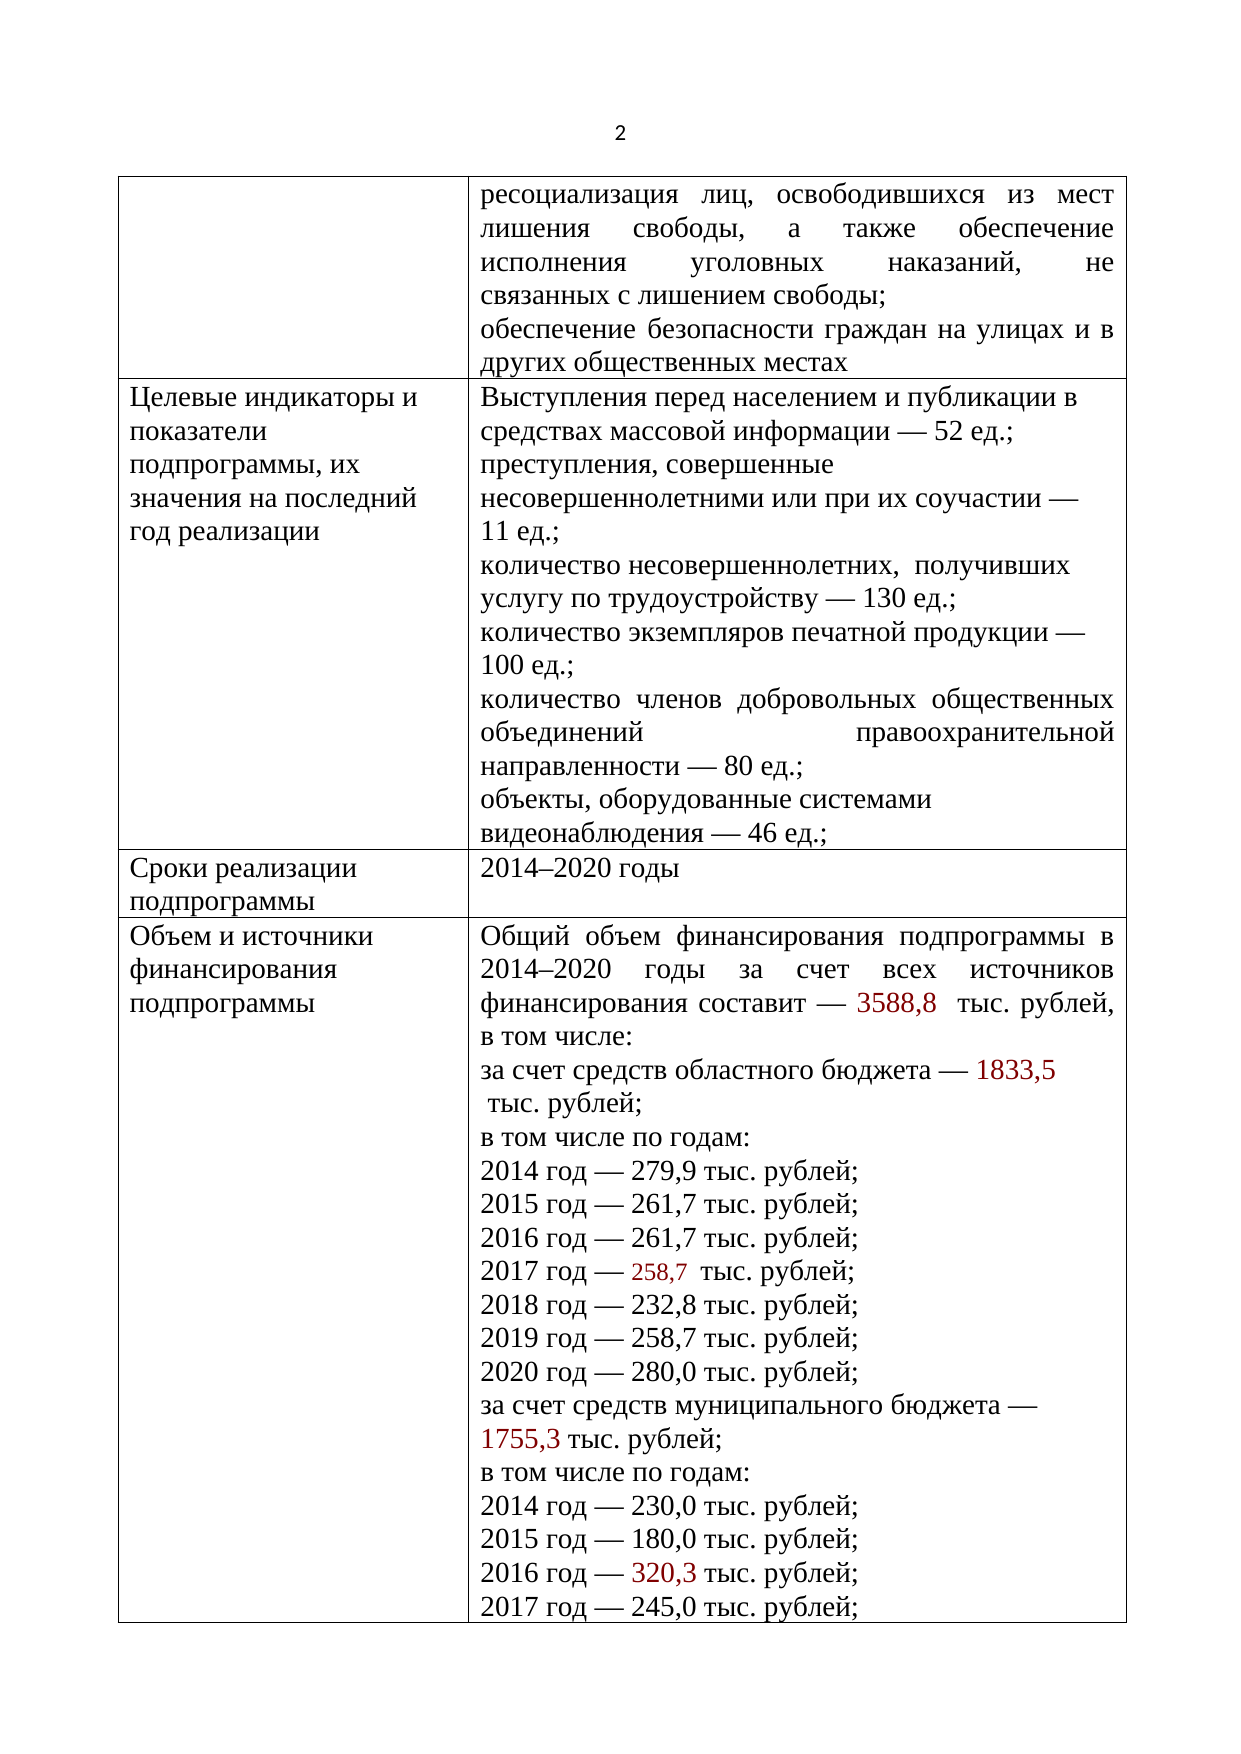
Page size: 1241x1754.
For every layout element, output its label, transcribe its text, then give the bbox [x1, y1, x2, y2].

table_cell [119, 177, 468, 378]
table_cell Целевые индикаторы и показатели подпрограммы, их значения на последний год реализации [119, 379, 468, 849]
table_cell Объем и источники финансирования подпрограммы [119, 918, 468, 1622]
table_cell Выступления перед населением и публикации в средствах массовой информации — 52 ед.; преступления, совершенные несовершеннолетними или при их соучастии — 11 ед.; количество несовершеннолетних, получивших услугу по трудоустройству — 130 ед.; количество экземпляров печатной продукции — 100 ед.; количество членов добровольных общественных объединений правоохранительной направленности — 80 ед.; объекты, оборудованные системами видеонаблюдения — 46 ед.; [469, 379, 1126, 849]
table_cell Общий объем финансирования подпрограммы в 2014–2020 годы за счет всех источников финансирования составит — 3588,8 тыс. рублей, в том числе: за счет средств областного бюджета — 1833,5 тыс. рублей; в том числе по годам: 2014 год — 279,9 тыс. рублей; 2015 год — 261,7 тыс. рублей; 2016 год — 261,7 тыс. рублей; 2017 год — 258,7 тыс. рублей; 2018 год — 232,8 тыс. рублей; 2019 год — 258,7 тыс. рублей; 2020 год — 280,0 тыс. рублей; за счет средств муниципального бюджета — 1755,3 тыс. рублей; в том числе по годам: 2014 год — 230,0 тыс. рублей; 2015 год — 180,0 тыс. рублей; 2016 год — 320,3 тыс. рублей; 2017 год — 245,0 тыс. рублей; [469, 918, 1126, 1622]
table_cell Сроки реализации подпрограммы [119, 850, 468, 917]
table_cell 2014–2020 годы [469, 850, 1126, 917]
